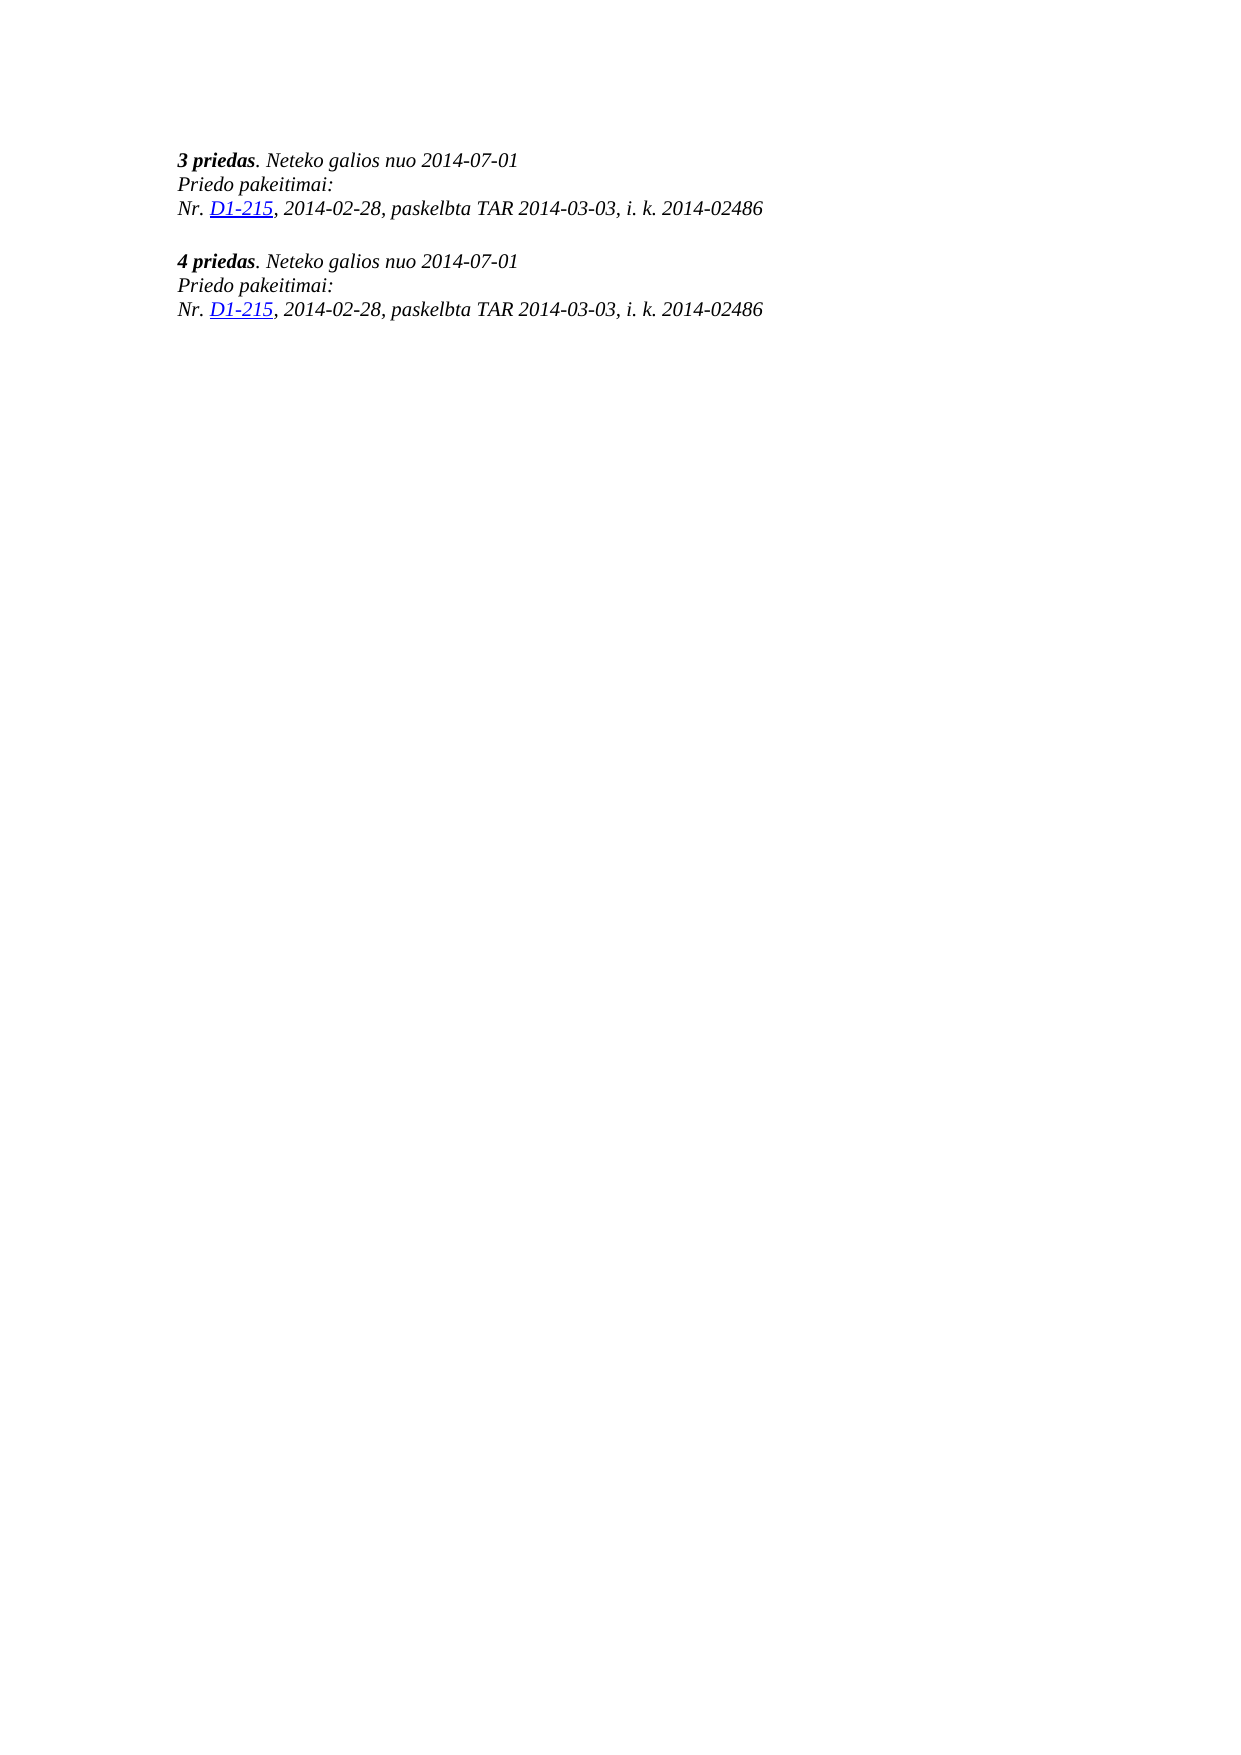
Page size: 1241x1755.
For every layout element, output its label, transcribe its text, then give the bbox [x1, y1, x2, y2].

text Priedo pakeitimai: [177, 273, 1122, 297]
text 4 priedas. Neteko galios nuo 2014-07-01 [177, 248, 1122, 273]
text Nr. D1-215, 2014-02-28, paskelbta TAR 2014-03-03, i. k. 2014-02486 [177, 196, 1122, 220]
text Nr. D1-215, 2014-02-28, paskelbta TAR 2014-03-03, i. k. 2014-02486 [177, 297, 1122, 321]
text 3 priedas. Neteko galios nuo 2014-07-01 [177, 148, 1122, 172]
text Priedo pakeitimai: [177, 172, 1122, 196]
